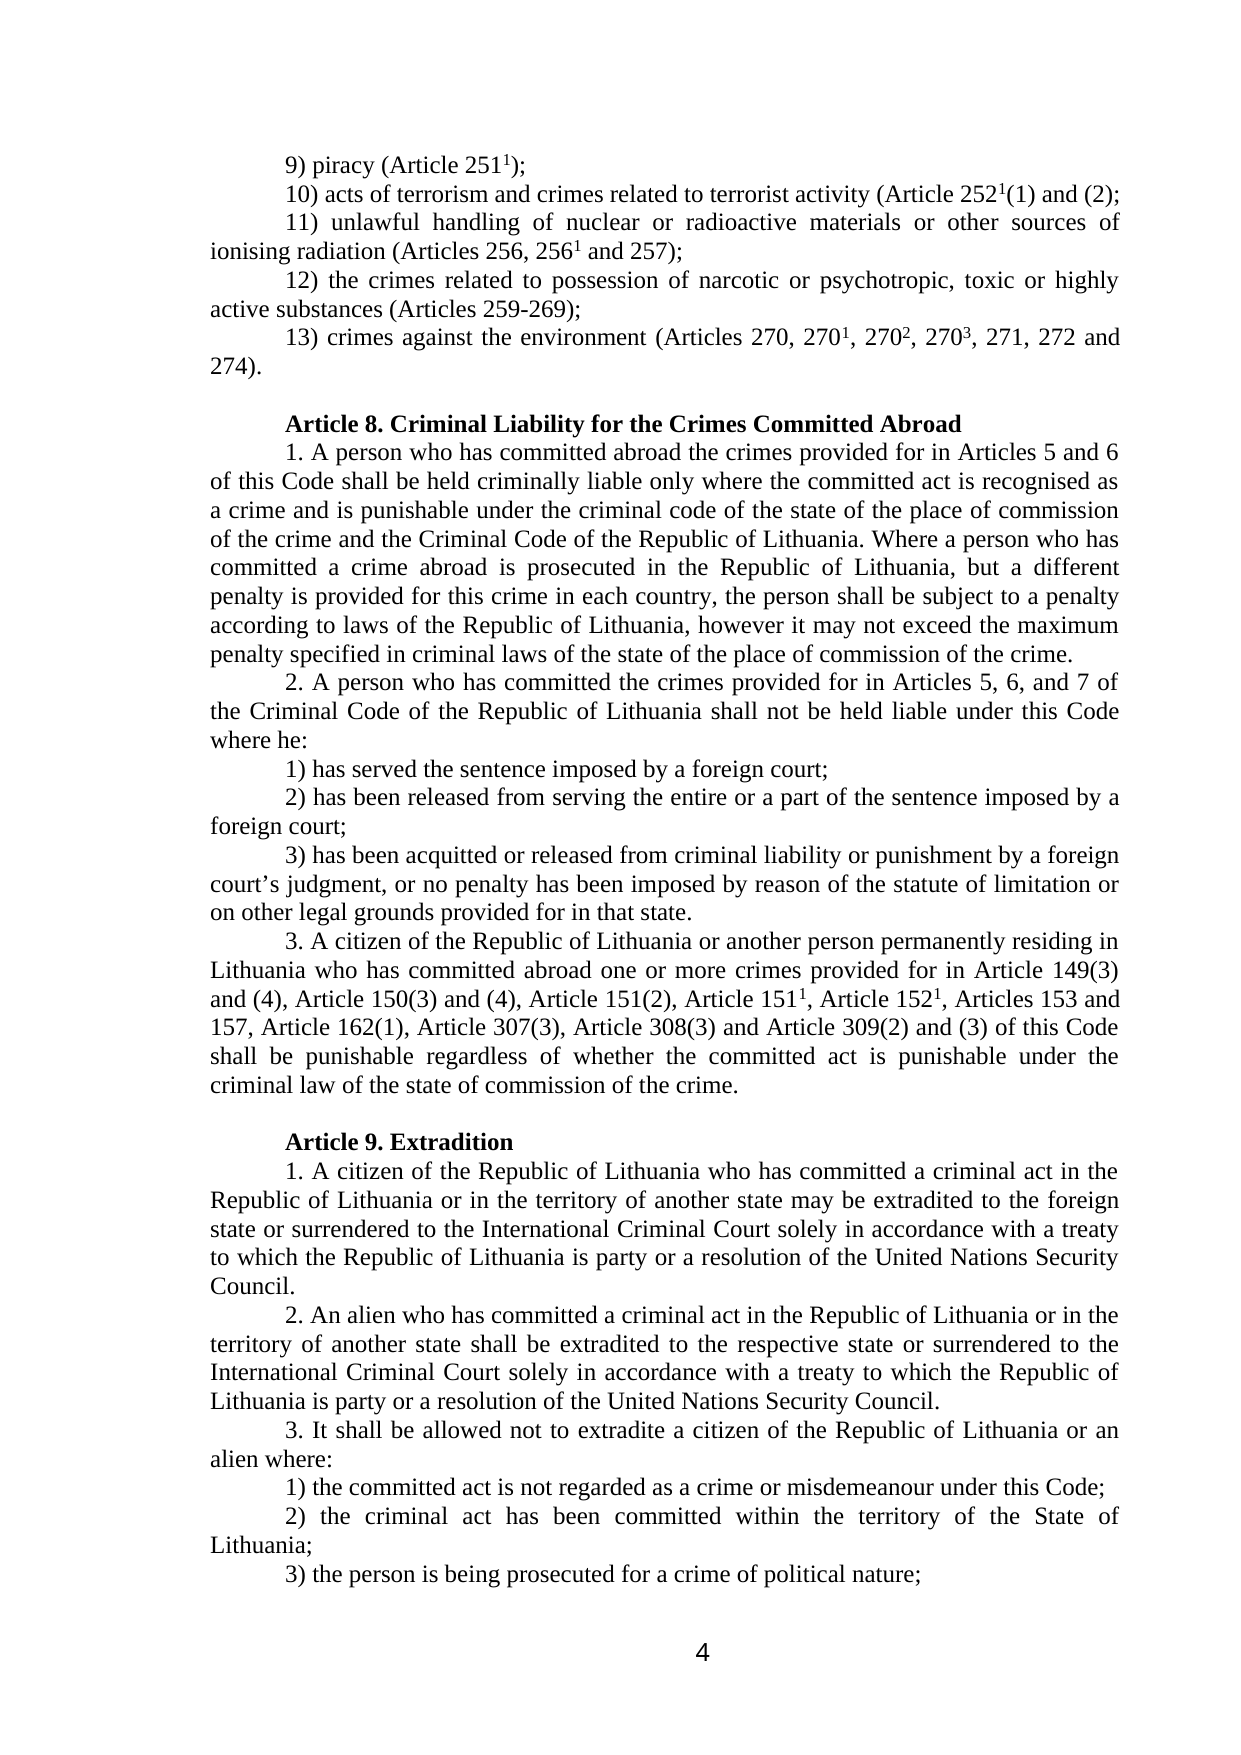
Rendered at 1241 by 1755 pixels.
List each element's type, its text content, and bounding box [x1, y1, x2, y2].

text 3) the person is being prosecuted for a crime of political nature; [210, 1559, 1120, 1587]
text 3) has been acquitted or released from criminal liability or punishment by a foreign court’s judgment, or no penalty has been imposed by reason of the statute of limitation or on other legal grounds provided for in that state. [210, 840, 1120, 926]
text Article 8. Criminal Liability for the Crimes Committed Abroad [210, 409, 1120, 437]
text 11) unlawful handling of nuclear or radioactive materials or other sources of ionising radiation (Articles 256, 2561 and 257); [210, 207, 1120, 265]
text 1. A citizen of the Republic of Lithuania who has committed a criminal act in the Republic of Lithuania or in the territory of another state may be extradited to the foreign state or surrendered to the International Criminal Court solely in accordance with a treaty to which the Republic of Lithuania is party or a resolution of the United Nations Security Council. [210, 1156, 1120, 1300]
text 2. A person who has committed the crimes provided for in Articles 5, 6, and 7 of the Criminal Code of the Republic of Lithuania shall not be held liable under this Code where he: [210, 667, 1120, 754]
text 2. An alien who has committed a criminal act in the Republic of Lithuania or in the territory of another state shall be extradited to the respective state or surrendered to the International Criminal Court solely in accordance with a treaty to which the Republic of Lithuania is party or a resolution of the United Nations Security Council. [210, 1300, 1120, 1415]
text 2) the criminal act has been committed within the territory of the State of Lithuania; [210, 1501, 1120, 1559]
text 3. It shall be allowed not to extradite a citizen of the Republic of Lithuania or an alien where: [210, 1415, 1120, 1472]
text 1) the committed act is not regarded as a crime or misdemeanour under this Code; [210, 1472, 1120, 1501]
text 9) piracy (Article 2511); [210, 150, 1120, 179]
text 2) has been released from serving the entire or a part of the sentence imposed by a foreign court; [210, 782, 1120, 840]
text 10) acts of terrorism and crimes related to terrorist activity (Article 2521(1) and (2); [210, 179, 1120, 207]
text 12) the crimes related to possession of narcotic or psychotropic, toxic or highly active substances (Articles 259-269); [210, 265, 1120, 322]
text 1. A person who has committed abroad the crimes provided for in Articles 5 and 6 of this Code shall be held criminally liable only where the committed act is recognised as a crime and is punishable under the criminal code of the state of the place of commission of the crime and the Criminal Code of the Republic of Lithuania. Where a person who has committed a crime abroad is prosecuted in the Republic of Lithuania, but a different penalty is provided for this crime in each country, the person shall be subject to a penalty according to laws of the Republic of Lithuania, however it may not exceed the maximum penalty specified in criminal laws of the state of the place of commission of the crime. [210, 437, 1120, 667]
text 3. A citizen of the Republic of Lithuania or another person permanently residing in Lithuania who has committed abroad one or more crimes provided for in Article 149(3) and (4), Article 150(3) and (4), Article 151(2), Article 1511, Article 1521, Articles 153 and 157, Article 162(1), Article 307(3), Article 308(3) and Article 309(2) and (3) of this Code shall be punishable regardless of whether the committed act is punishable under the criminal law of the state of commission of the crime. [210, 926, 1120, 1099]
text 1) has served the sentence imposed by a foreign court; [210, 754, 1120, 782]
text Article 9. Extradition [210, 1127, 1120, 1156]
text 13) crimes against the environment (Articles 270, 2701, 2702, 2703, 271, 272 and 274). [210, 322, 1120, 380]
